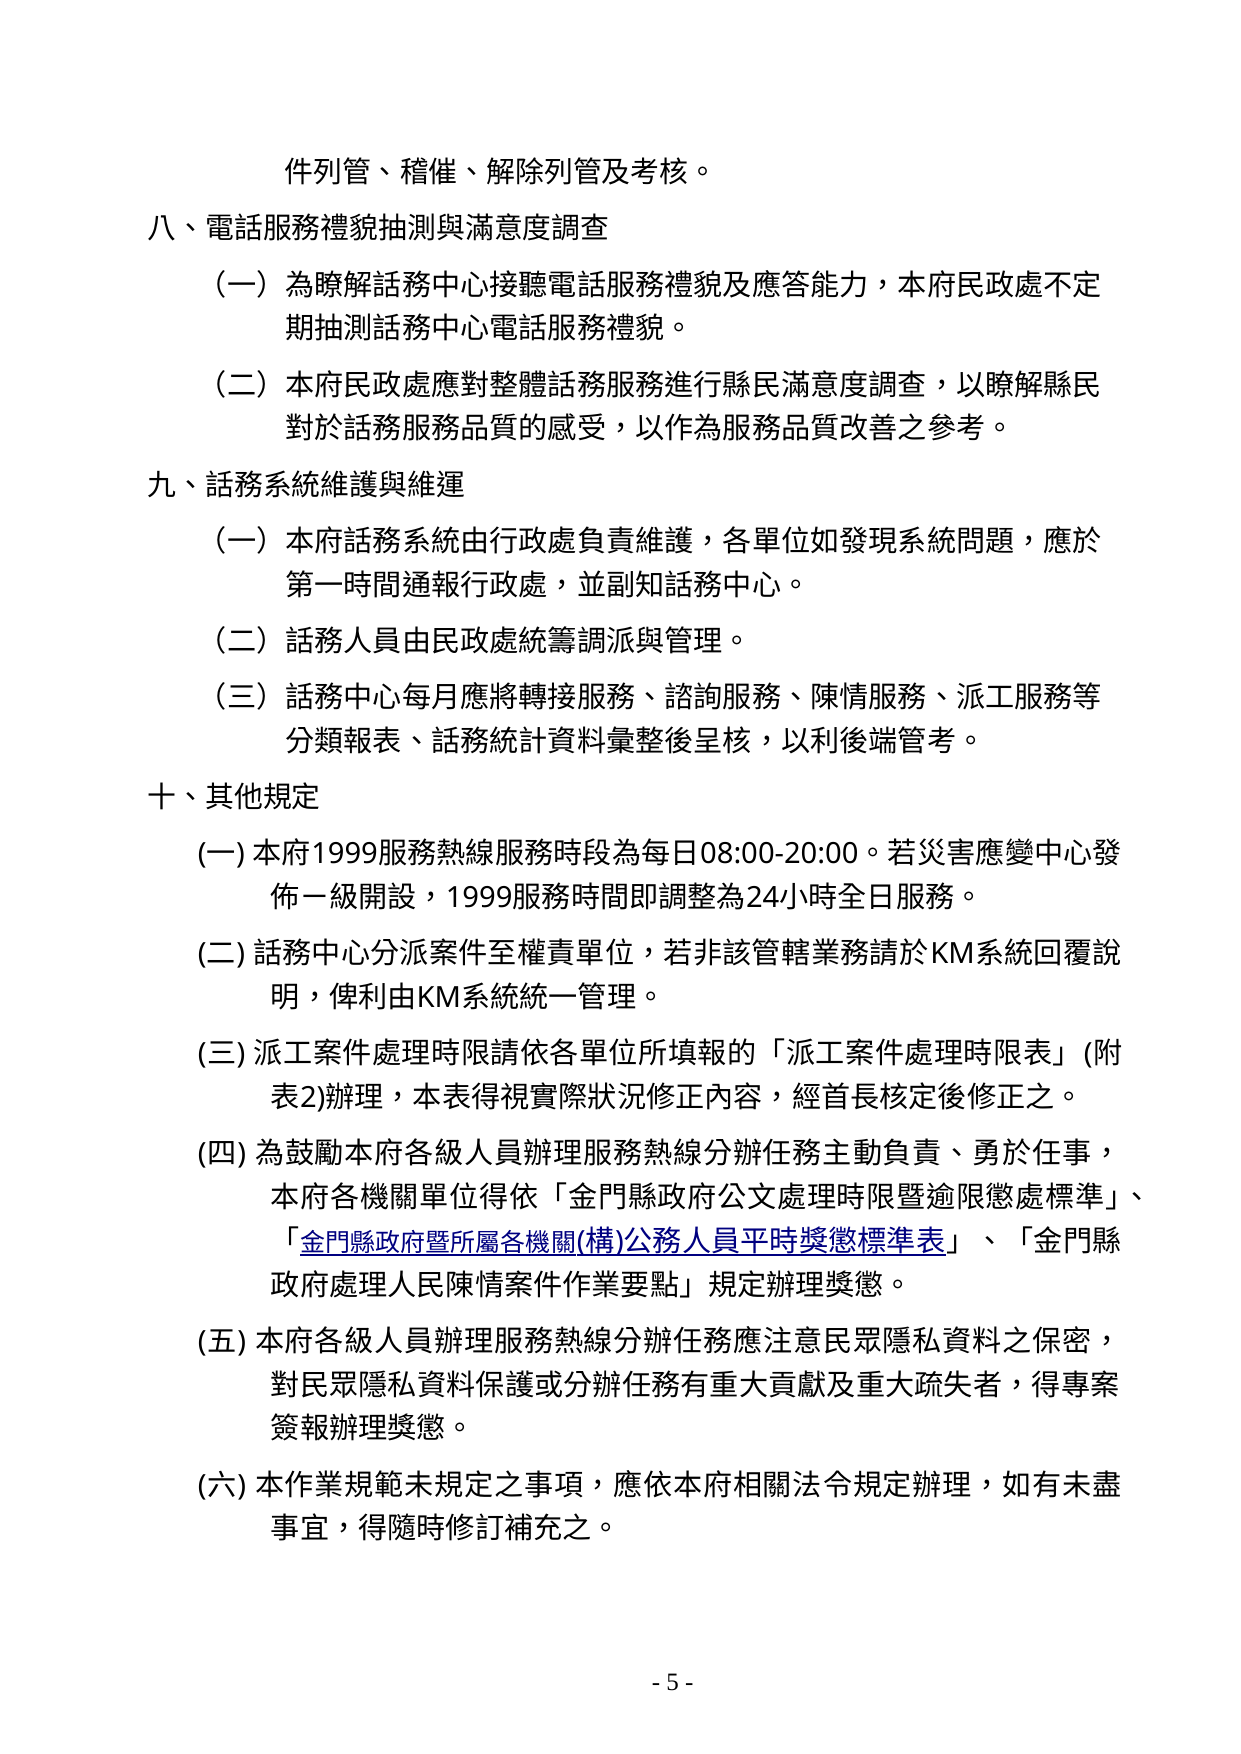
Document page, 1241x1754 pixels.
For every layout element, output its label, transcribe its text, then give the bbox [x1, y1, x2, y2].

text (二) 話務中心分派案件至權責單位，若非該管轄業務請於KM系統回覆說明，俾利由KM系統統一管理。 [198, 929, 1122, 1016]
text （二）話務人員由民政處統籌調派與管理。 [198, 616, 1122, 660]
text (一) 本府1999服務熱線服務時段為每日08:00-20:00。若災害應變中心發佈ㄧ級開設，1999服務時間即調整為24小時全日服務。 [198, 829, 1122, 916]
text 件列管、稽催、解除列管及考核。 [198, 148, 1122, 191]
text （一）為瞭解話務中心接聽電話服務禮貌及應答能力，本府民政處不定期抽測話務中心電話服務禮貌。 [198, 260, 1122, 348]
text （三）話務中心每月應將轉接服務、諮詢服務、陳情服務、派工服務等分類報表、話務統計資料彙整後呈核，以利後端管考。 [198, 673, 1122, 760]
text 九、話務系統維護與維運 [147, 460, 1121, 504]
text (四) 為鼓勵本府各級人員辦理服務熱線分辦任務主動負責、勇於任事，本府各機關單位得依「金門縣政府公文處理時限暨逾限懲處標準」、「金門縣政府暨所屬各機關(構)公務人員平時獎懲標準表」、「金門縣政府處理人民陳情案件作業要點」規定辦理獎懲。 [198, 1129, 1122, 1304]
text （一）本府話務系統由行政處負責維護，各單位如發現系統問題，應於第一時間通報行政處，並副知話務中心。 [198, 516, 1122, 604]
text 八、電話服務禮貌抽測與滿意度調查 [147, 204, 1121, 248]
text 十、其他規定 [147, 773, 1121, 816]
text （二）本府民政處應對整體話務服務進行縣民滿意度調查，以瞭解縣民對於話務服務品質的感受，以作為服務品質改善之參考。 [198, 360, 1122, 448]
text (五) 本府各級人員辦理服務熱線分辦任務應注意民眾隱私資料之保密，對民眾隱私資料保護或分辦任務有重大貢獻及重大疏失者，得專案簽報辦理獎懲。 [198, 1316, 1122, 1448]
text (六) 本作業規範未規定之事項，應依本府相關法令規定辦理，如有未盡事宜，得隨時修訂補充之。 [198, 1460, 1122, 1548]
text (三) 派工案件處理時限請依各單位所填報的「派工案件處理時限表」(附表2)辦理，本表得視實際狀況修正內容，經首長核定後修正之。 [198, 1029, 1122, 1116]
